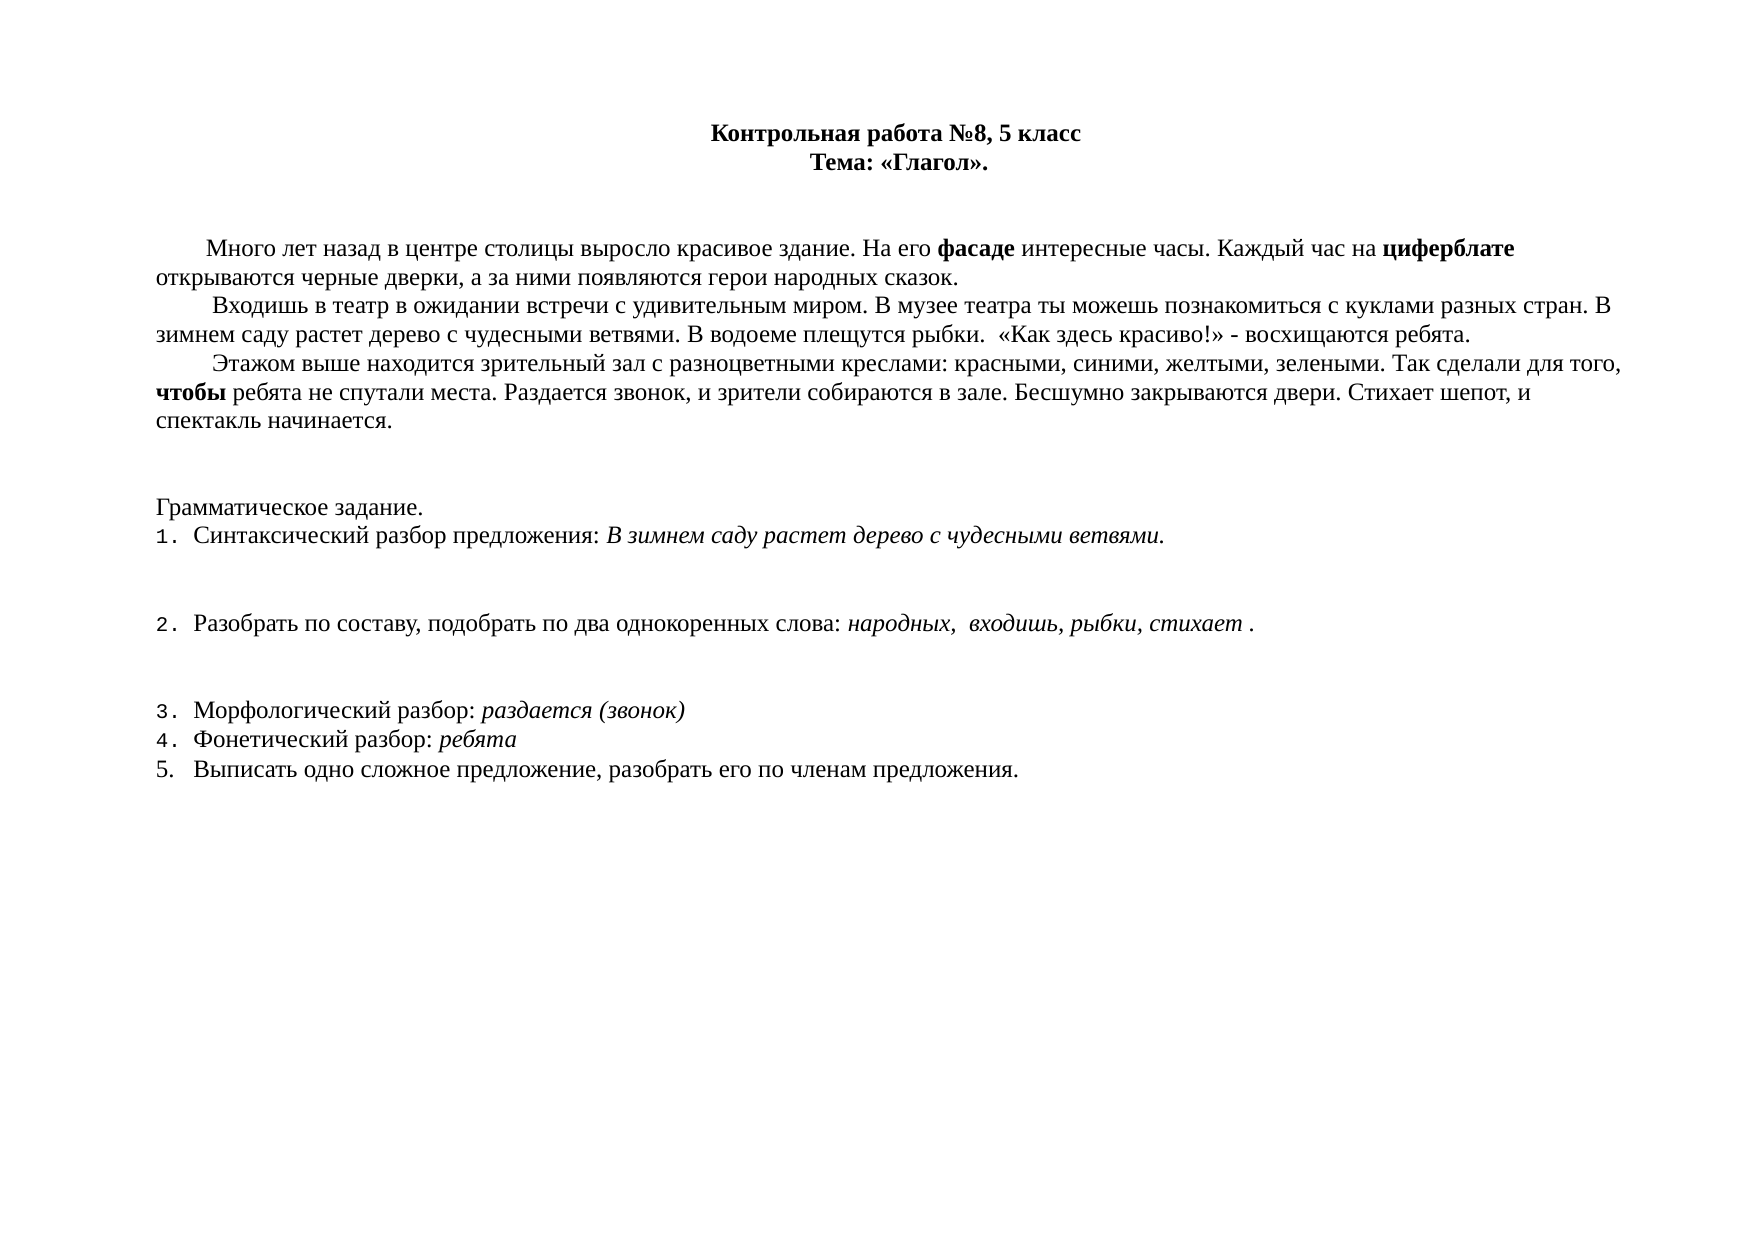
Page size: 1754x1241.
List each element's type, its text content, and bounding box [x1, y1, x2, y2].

text Входишь в театр в ожидании встречи с удивительным миром. В музее театра ты можешь познакомиться с куклами разных стран. В зимнем саду растет дерево с чудесными ветвями. В водоеме плещутся рыбки. «Как здесь красиво!» - восхищаются ребята. [156, 291, 1636, 348]
text Этажом выше находится зрительный зал с разноцветными креслами: красными, синими, желтыми, зелеными. Так сделали для того, чтобы ребята не спутали места. Раздается звонок, и зрители собираются в зале. Бесшумно закрываются двери. Стихает шепот, и спектакль начинается. [156, 348, 1636, 434]
text Контрольная работа №8, 5 класс [156, 118, 1636, 147]
list Разобрать по составу, подобрать по два однокоренных слова: народных, входишь, рыбки, стихает . [156, 608, 1636, 637]
list Выписать одно сложное предложение, разобрать его по членам предложения. [156, 754, 1636, 783]
text Тема: «Глагол». [156, 147, 1636, 176]
text Много лет назад в центре столицы выросло красивое здание. На его фасаде интересные часы. Каждый час на циферблате открываются черные дверки, а за ними появляются герои народных сказок. [156, 233, 1636, 291]
text Грамматическое задание. [156, 492, 1636, 521]
list Синтаксический разбор предложения: В зимнем саду растет дерево с чудесными ветвями. [156, 521, 1636, 550]
list Фонетический разбор: ребята [156, 724, 1636, 754]
list Морфологический разбор: раздается (звонок) [156, 695, 1636, 724]
